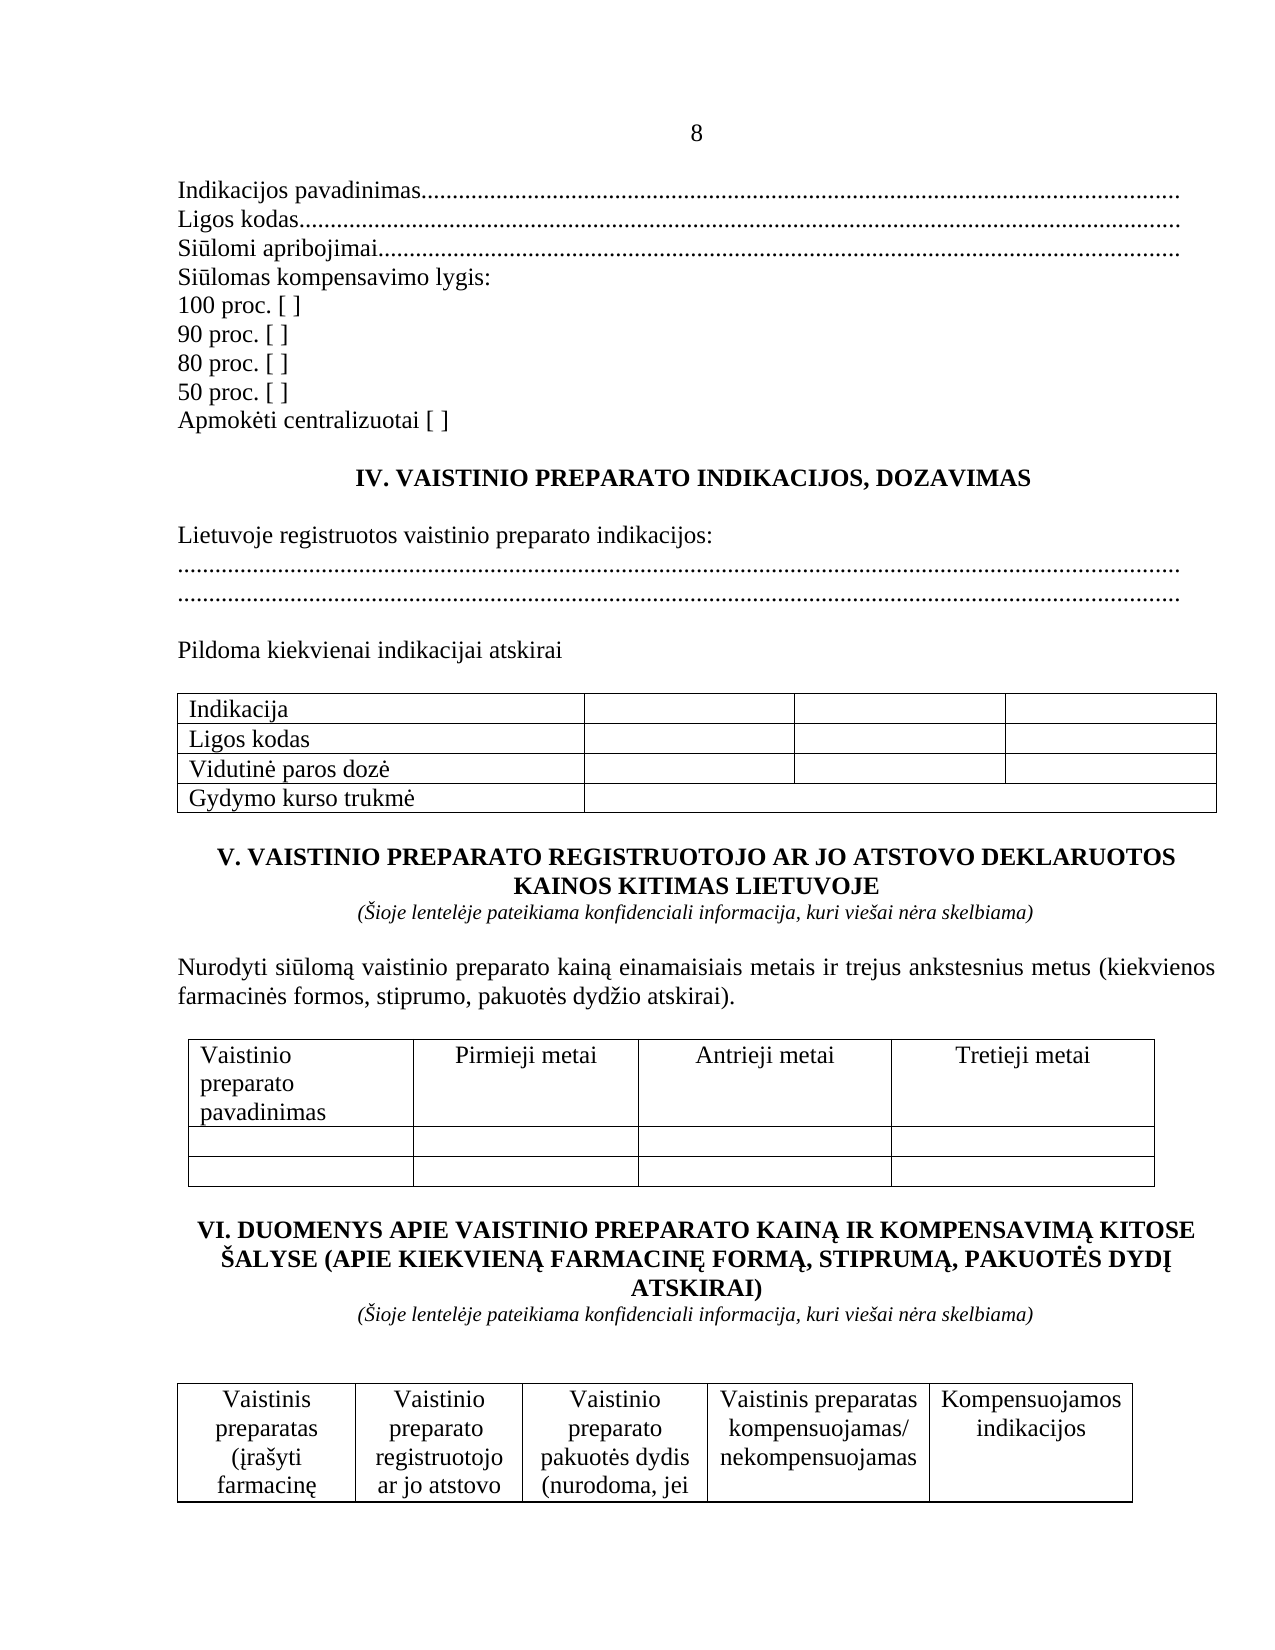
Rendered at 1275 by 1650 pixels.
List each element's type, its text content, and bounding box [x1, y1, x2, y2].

table_header Vaistinis preparatas (įrašyti farmacinę [178, 1384, 355, 1501]
table_header Vaistinio preparato registruotojo ar jo atstovo [356, 1384, 522, 1501]
text V. VAISTINIO PREPARATO REGISTRUOTOJO AR JO ATSTOVO DEKLARUOTOS KAINOS KITIMAS LIETUVOJE [177, 842, 1216, 899]
table_cell Vidutinė paros dozė [178, 754, 584, 782]
text 50 proc. [ ] [177, 377, 1216, 406]
table_cell [639, 1127, 891, 1156]
text Indikacijos pavadinimas [177, 176, 1216, 204]
table_header Tretieji metai [892, 1040, 1154, 1126]
table_cell [795, 754, 1005, 782]
text (Šioje lentelėje pateikiama konfidenciali informacija, kuri viešai nėra skelbiama) [177, 899, 1216, 924]
table_cell Ligos kodas [178, 724, 584, 753]
table_cell [892, 1127, 1154, 1156]
text Siūlomas kompensavimo lygis: [177, 262, 1216, 291]
table_header Vaistinis preparatas kompensuojamas/ nekompensuojamas [708, 1384, 929, 1501]
table_header Vaistinio preparato pakuotės dydis (nurodoma, jei [523, 1384, 707, 1501]
table_header Indikacija [178, 694, 584, 723]
text Ligos kodas [177, 204, 1216, 233]
table_cell [414, 1157, 638, 1186]
text Lietuvoje registruotos vaistinio preparato indikacijos: [177, 521, 1216, 549]
text 90 proc. [ ] [177, 319, 1216, 348]
table_header Vaistinio preparato pavadinimas [189, 1040, 413, 1126]
text Nurodyti siūlomą vaistinio preparato kainą einamaisiais metais ir trejus ankstesnius metus (kiekvienos farmacinės formos, stiprumo, pakuotės dydžio atskirai). [177, 952, 1216, 1010]
table_cell [585, 754, 794, 782]
text Apmokėti centralizuotai [ ] [177, 406, 1216, 434]
table_header [585, 694, 794, 723]
text IV. VAISTINIO PREPARATO INDIKACIJOS, DOZAVIMAS [177, 463, 1216, 492]
text 100 proc. [ ] [177, 291, 1216, 319]
text Pildoma kiekvienai indikacijai atskirai [177, 636, 1216, 664]
table_cell [639, 1157, 891, 1186]
table_cell [892, 1157, 1154, 1186]
text 80 proc. [ ] [177, 348, 1216, 377]
table_cell [414, 1127, 638, 1156]
table_header Antrieji metai [639, 1040, 891, 1126]
table_cell [189, 1127, 413, 1156]
table_cell [1006, 754, 1216, 782]
table_header Pirmieji metai [414, 1040, 638, 1126]
table_cell [585, 784, 1216, 812]
table_cell Gydymo kurso trukmė [178, 784, 584, 812]
text Siūlomi apribojimai [177, 233, 1216, 262]
table_header Kompensuojamos indikacijos [930, 1384, 1132, 1501]
table_cell [795, 724, 1005, 753]
table_header [1006, 694, 1216, 723]
table_cell [585, 724, 794, 753]
table_cell [1006, 724, 1216, 753]
text VI. DUOMENYS APIE VAISTINIO PREPARATO KAINĄ IR KOMPENSAVIMĄ KITOSE ŠALYSE (APIE KIEKVIENĄ FARMACINĘ FORMĄ, STIPRUMĄ, PAKUOTĖS DYDĮ ATSKIRAI) [177, 1215, 1216, 1302]
text (Šioje lentelėje pateikiama konfidenciali informacija, kuri viešai nėra skelbiama) [177, 1302, 1216, 1326]
table_cell [189, 1157, 413, 1186]
table_header [795, 694, 1005, 723]
